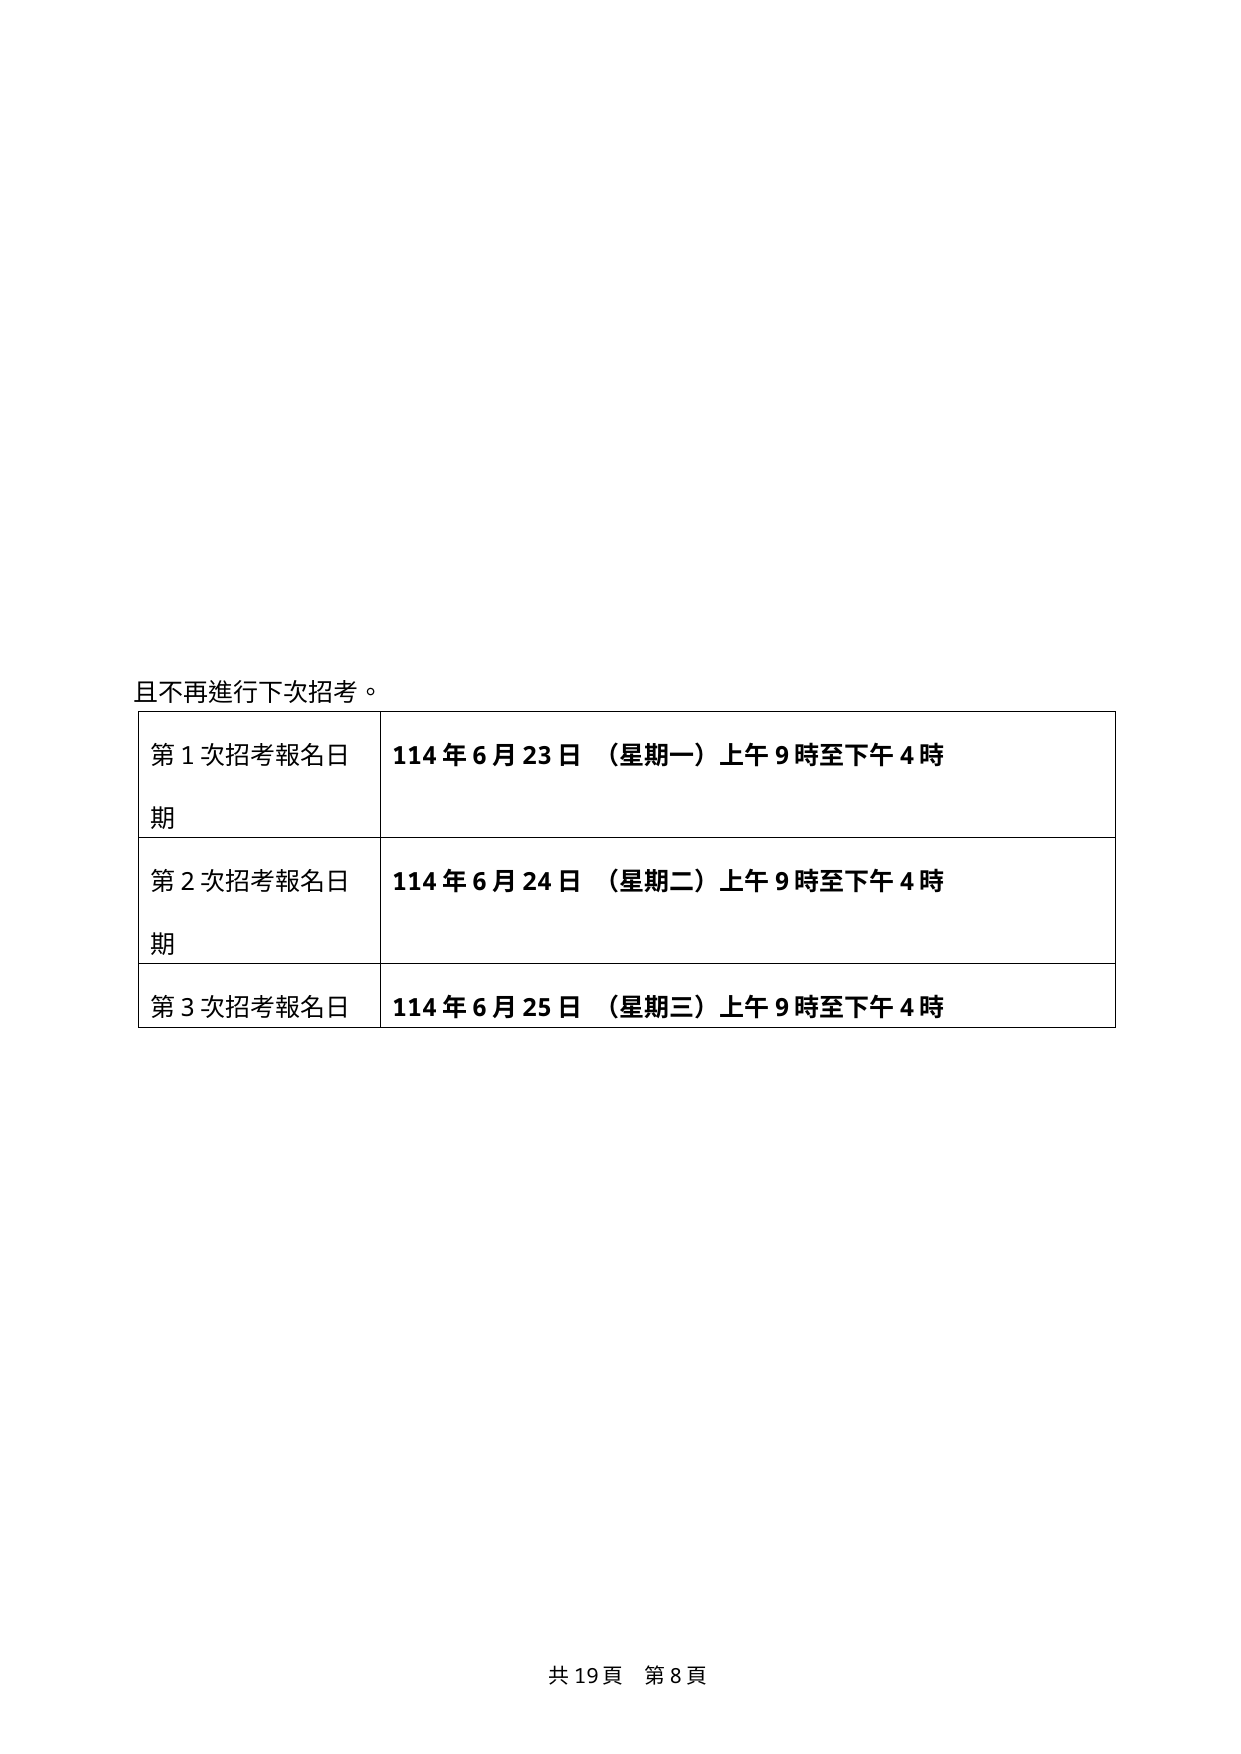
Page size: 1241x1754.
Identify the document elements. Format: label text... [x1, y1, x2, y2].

table_header 第1次招考報名日期 [139, 712, 380, 837]
table_cell 第2次招考報名日期 [139, 838, 380, 963]
text 各次報名日期如下，逾時恕不受理，如甄選名額補滿將於本校及臺中市政府教育局網站公告，且不再進行下次招考。 [89, 648, 1167, 711]
table_cell 第3次招考報名日 [139, 964, 380, 1027]
table_cell 114年6月25日 （星期三）上午9時至下午4時 [381, 964, 1115, 1027]
table_header 114年6月23日 （星期一）上午9時至下午4時 [381, 712, 1115, 837]
table_cell 114年6月24日 （星期二）上午9時至下午4時 [381, 838, 1115, 963]
